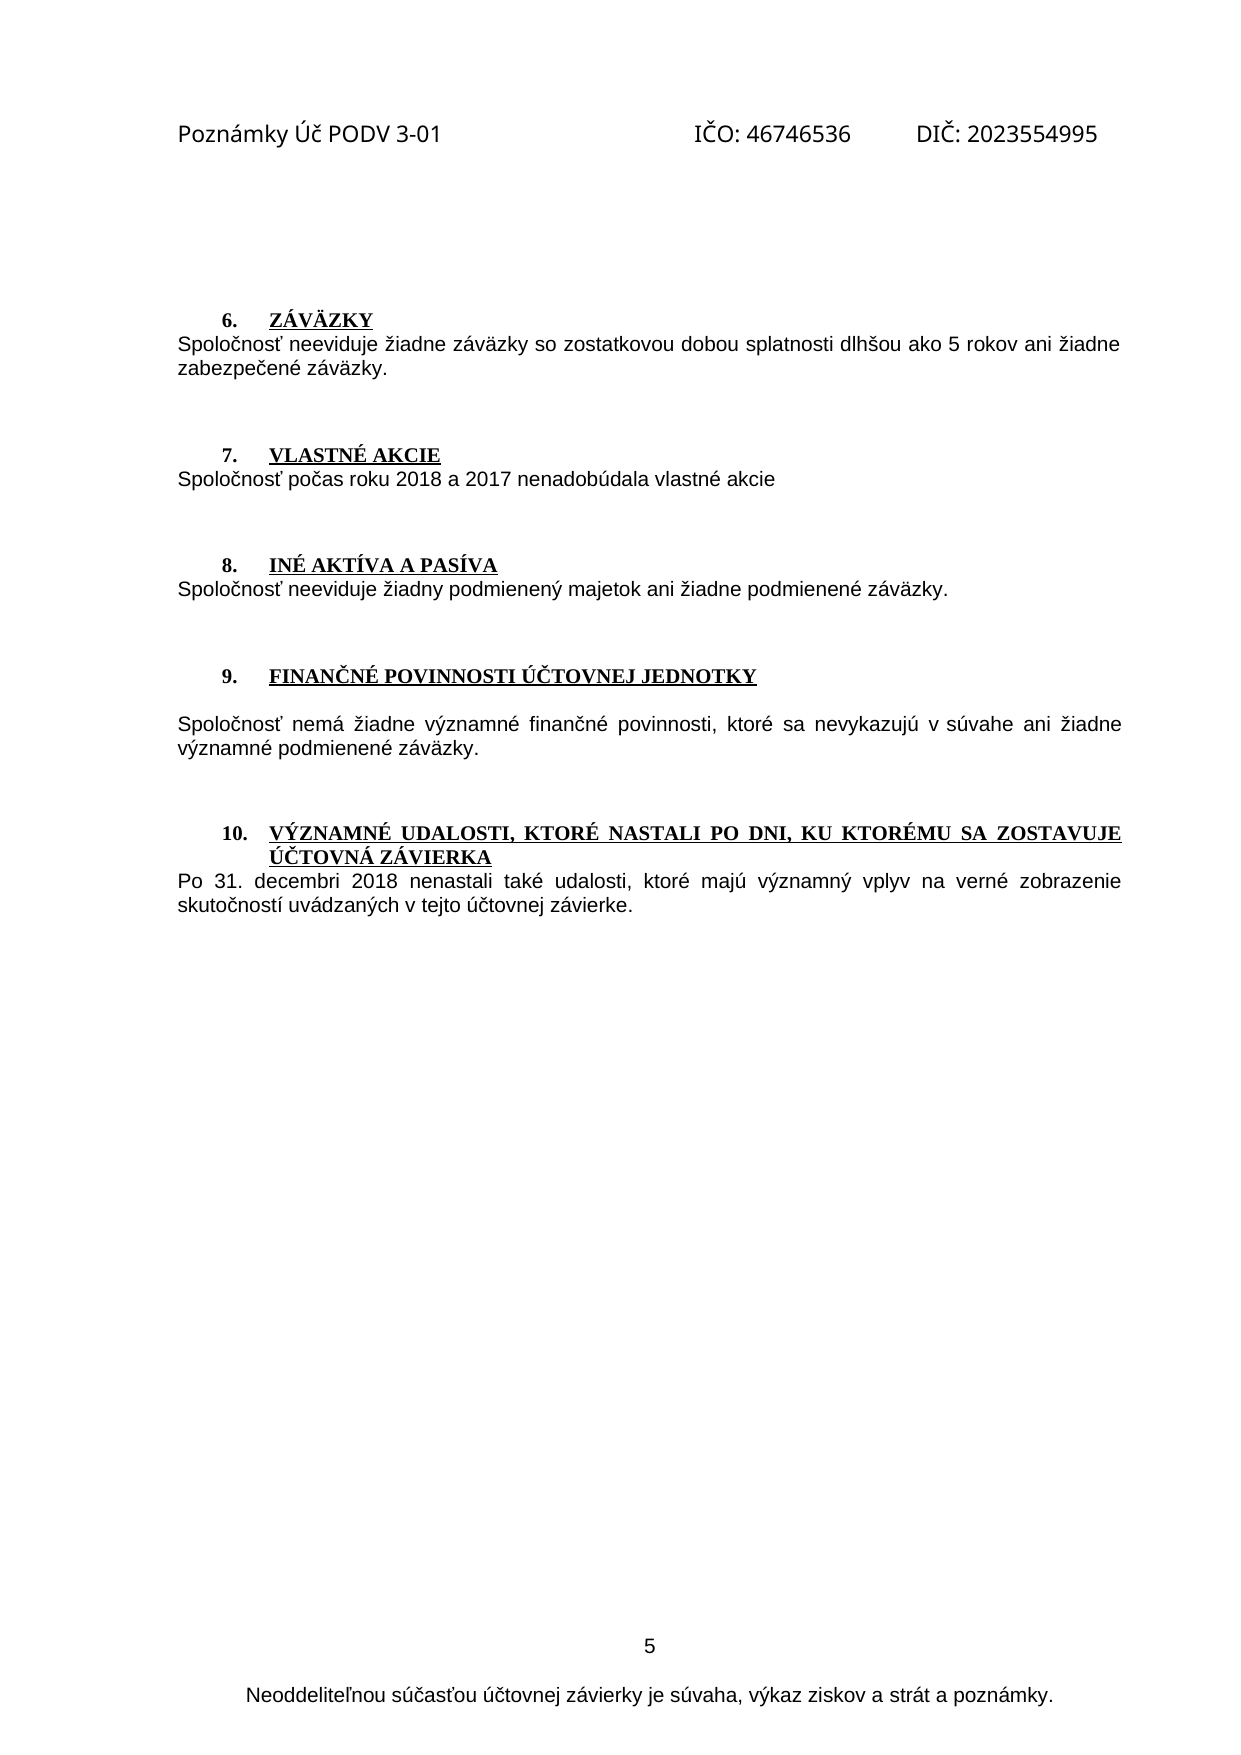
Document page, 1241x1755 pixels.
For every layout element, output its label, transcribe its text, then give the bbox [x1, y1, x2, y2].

subtitle VLASTNÉ AKCIE [222, 443, 1122, 467]
text Spoločnosť neeviduje žiadne záväzky so zostatkovou dobou splatnosti dlhšou ako 5 rokov ani žiadne zabezpečené záväzky. [177, 332, 1122, 380]
text Spoločnosť počas roku 2018 a 2017 nenadobúdala vlastné akcie [177, 467, 1122, 491]
subtitle FINANČNÉ POVINNOSTI ÚČTOVNEJ JEDNOTKY [222, 664, 1122, 688]
text Spoločnosť nemá žiadne významné finančné povinnosti, ktoré sa nevykazujú v súvahe ani žiadne významné podmienené záväzky. [177, 712, 1122, 759]
text Spoločnosť neeviduje žiadny podmienený majetok ani žiadne podmienené záväzky. [177, 577, 1122, 601]
subtitle závÄzky [222, 308, 1122, 332]
text Po 31. decembri 2018 nenastali také udalosti, ktoré majú významný vplyv na verné zobrazenie skutočností uvádzaných v tejto účtovnej závierke. [177, 869, 1122, 917]
subtitle InÉ AKTÍVA A PASÍVA [222, 553, 1122, 577]
subtitle Významné udalosti, ktoré nastali po DnI, KU KTORému sa zostavuje účtovná závierka [222, 821, 1122, 869]
